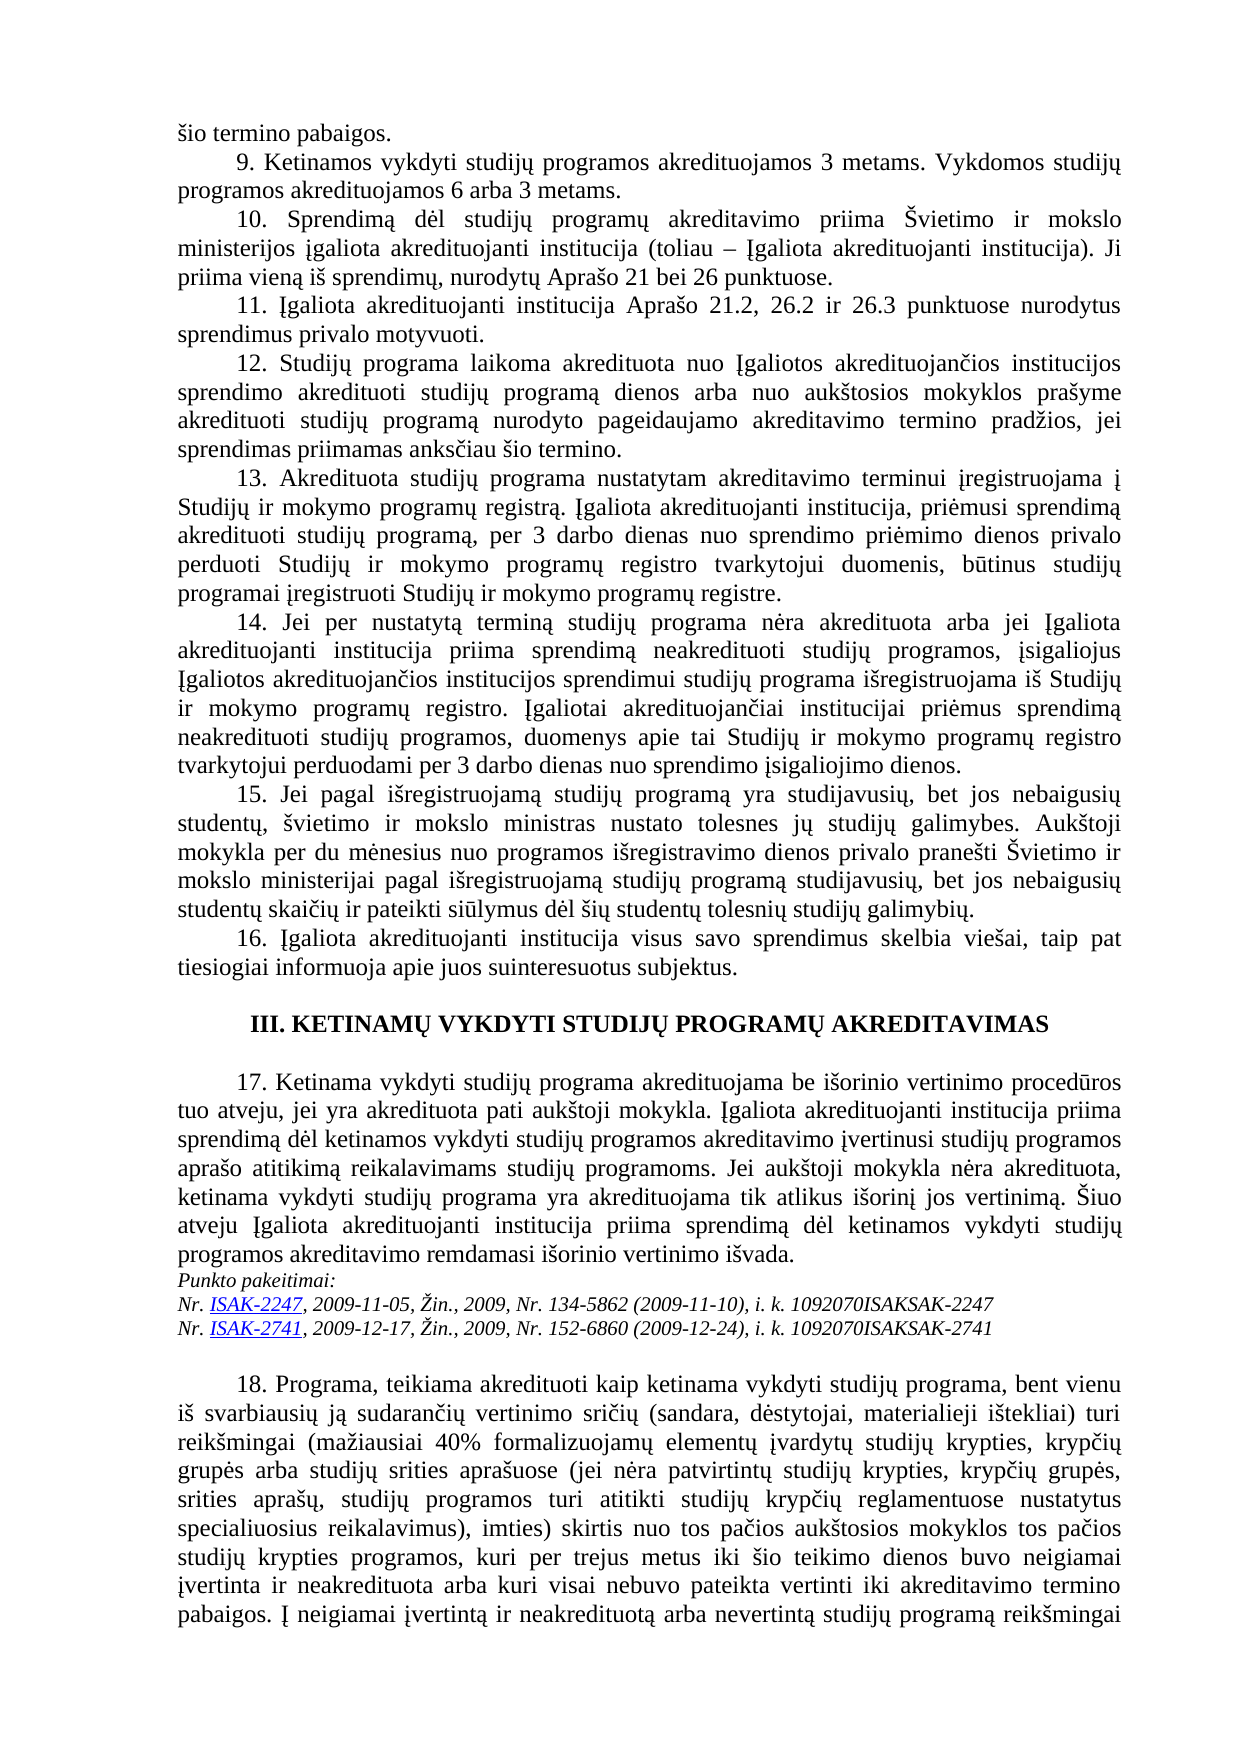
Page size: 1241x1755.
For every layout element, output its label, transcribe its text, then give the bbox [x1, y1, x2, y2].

text 16. Įgaliota akredituojanti institucija visus savo sprendimus skelbia viešai, taip pat tiesiogiai informuoja apie juos suinteresuotus subjektus. [177, 923, 1122, 981]
text 17. Ketinama vykdyti studijų programa akredituojama be išorinio vertinimo procedūros tuo atveju, jei yra akredituota pati aukštoji mokykla. Įgaliota akredituojanti institucija priima sprendimą dėl ketinamos vykdyti studijų programos akreditavimo įvertinusi studijų programos aprašo atitikimą reikalavimams studijų programoms. Jei aukštoji mokykla nėra akredituota, ketinama vykdyti studijų programa yra akredituojama tik atlikus išorinį jos vertinimą. Šiuo atveju Įgaliota akredituojanti institucija priima sprendimą dėl ketinamos vykdyti studijų programos akreditavimo remdamasi išorinio vertinimo išvada. [177, 1067, 1122, 1268]
text Nr. ISAK-2741, 2009-12-17, Žin., 2009, Nr. 152-6860 (2009-12-24), i. k. 1092070ISAKSAK-2741 [177, 1316, 1122, 1340]
text 13. Akredituota studijų programa nustatytam akreditavimo terminui įregistruojama į Studijų ir mokymo programų registrą. Įgaliota akredituojanti institucija, priėmusi sprendimą akredituoti studijų programą, per 3 darbo dienas nuo sprendimo priėmimo dienos privalo perduoti Studijų ir mokymo programų registro tvarkytojui duomenis, būtinus studijų programai įregistruoti Studijų ir mokymo programų registre. [177, 463, 1122, 607]
text 10. Sprendimą dėl studijų programų akreditavimo priima Švietimo ir mokslo ministerijos įgaliota akredituojanti institucija (toliau – Įgaliota akredituojanti institucija). Ji priima vieną iš sprendimų, nurodytų Aprašo 21 bei 26 punktuose. [177, 204, 1122, 291]
text 14. Jei per nustatytą terminą studijų programa nėra akredituota arba jei Įgaliota akredituojanti institucija priima sprendimą neakredituoti studijų programos, įsigaliojus Įgaliotos akredituojančios institucijos sprendimui studijų programa išregistruojama iš Studijų ir mokymo programų registro. Įgaliotai akredituojančiai institucijai priėmus sprendimą neakredituoti studijų programos, duomenys apie tai Studijų ir mokymo programų registro tvarkytojui perduodami per 3 darbo dienas nuo sprendimo įsigaliojimo dienos. [177, 607, 1122, 779]
text Punkto pakeitimai: [177, 1268, 1122, 1292]
text Nr. ISAK-2247, 2009-11-05, Žin., 2009, Nr. 134-5862 (2009-11-10), i. k. 1092070ISAKSAK-2247 [177, 1292, 1122, 1316]
text 15. Jei pagal išregistruojamą studijų programą yra studijavusių, bet jos nebaigusių studentų, švietimo ir mokslo ministras nustato tolesnes jų studijų galimybes. Aukštoji mokykla per du mėnesius nuo programos išregistravimo dienos privalo pranešti Švietimo ir mokslo ministerijai pagal išregistruojamą studijų programą studijavusių, bet jos nebaigusių studentų skaičių ir pateikti siūlymus dėl šių studentų tolesnių studijų galimybių. [177, 779, 1122, 923]
text 9. Ketinamos vykdyti studijų programos akredituojamos 3 metams. Vykdomos studijų programos akredituojamos 6 arba 3 metams. [177, 147, 1122, 204]
text 11. Įgaliota akredituojanti institucija Aprašo 21.2, 26.2 ir 26.3 punktuose nurodytus sprendimus privalo motyvuoti. [177, 291, 1122, 348]
text šio termino pabaigos. [177, 118, 1122, 147]
text III. KETINAMŲ VYKDYTI STUDIJŲ PROGRAMŲ AKREDITAVIMAS [177, 1009, 1122, 1038]
text 18. Programa, teikiama akredituoti kaip ketinama vykdyti studijų programa, bent vienu iš svarbiausių ją sudarančių vertinimo sričių (sandara, dėstytojai, materialieji ištekliai) turi reikšmingai (mažiausiai 40% formalizuojamų elementų įvardytų studijų krypties, krypčių grupės arba studijų srities aprašuose (jei nėra patvirtintų studijų krypties, krypčių grupės, srities aprašų, studijų programos turi atitikti studijų krypčių reglamentuose nustatytus specialiuosius reikalavimus), imties) skirtis nuo tos pačios aukštosios mokyklos tos pačios studijų krypties programos, kuri per trejus metus iki šio teikimo dienos buvo neigiamai įvertinta ir neakredituota arba kuri visai nebuvo pateikta vertinti iki akreditavimo termino pabaigos. Į neigiamai įvertintą ir neakredituotą arba nevertintą studijų programą reikšmingai [177, 1369, 1122, 1628]
text 12. Studijų programa laikoma akredituota nuo Įgaliotos akredituojančios institucijos sprendimo akredituoti studijų programą dienos arba nuo aukštosios mokyklos prašyme akredituoti studijų programą nurodyto pageidaujamo akreditavimo termino pradžios, jei sprendimas priimamas anksčiau šio termino. [177, 348, 1122, 463]
